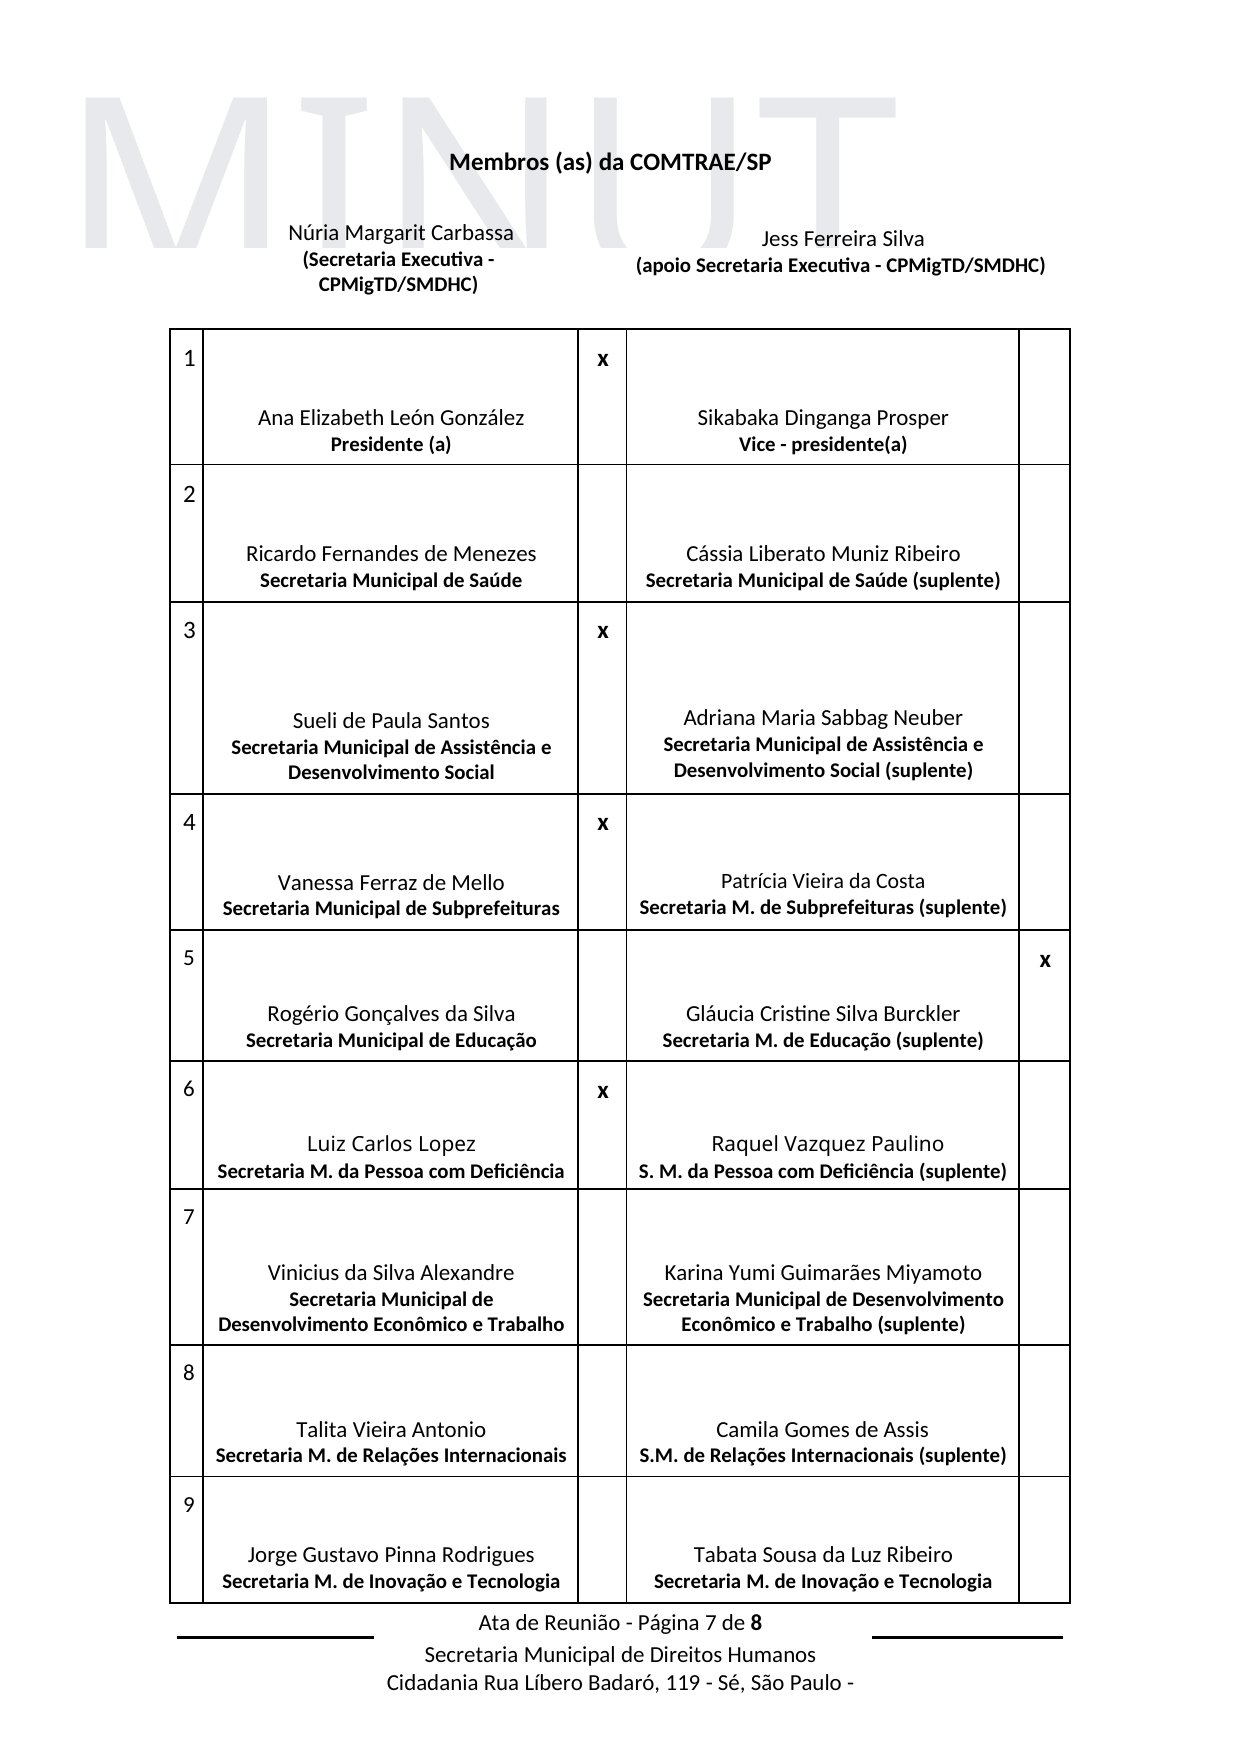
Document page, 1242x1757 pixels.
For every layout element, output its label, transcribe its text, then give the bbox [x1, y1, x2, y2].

table_cell Tabata Sousa da Luz Ribeiro Secretaria M. de Inovação e Tecnologia [627, 1477, 1018, 1602]
table_cell Talita Vieira Antonio Secretaria M. de Relações Internacionais [204, 1346, 577, 1476]
table_cell Gláucia Cristine Silva Burckler Secretaria M. de Educação (suplente) [627, 931, 1018, 1060]
table_cell [579, 931, 626, 1060]
table_cell [579, 1190, 626, 1344]
table_cell Jorge Gustavo Pinna Rodrigues Secretaria M. de Inovação e Tecnologia [204, 1477, 577, 1602]
table_cell 6 [171, 1062, 202, 1188]
text MINUTA [15, 7, 944, 248]
table_cell Rogério Gonçalves da Silva Secretaria Municipal de Educação [204, 931, 577, 1060]
table_cell [1020, 1477, 1069, 1602]
table_cell 4 [171, 795, 202, 929]
text (apoio Secretaria Executiva - CPMigTD/SMDHC) [634, 252, 1047, 277]
table_cell [1020, 1190, 1069, 1344]
table_cell x [579, 603, 626, 793]
text Jess Ferreira Silva [959, 224, 1052, 252]
table_cell x [1020, 931, 1069, 1060]
table_cell 2 [171, 465, 202, 601]
table_cell Vanessa Ferraz de Mello Secretaria Municipal de Subprefeituras [204, 795, 577, 929]
table_cell x [579, 795, 626, 929]
table_header 1 [171, 330, 202, 464]
table_cell Cássia Liberato Muniz Ribeiro Secretaria Municipal de Saúde (suplente) [627, 465, 1018, 601]
table_cell [579, 1346, 626, 1476]
table_cell 8 [171, 1346, 202, 1476]
table_cell [579, 465, 626, 601]
table_header [1020, 330, 1069, 464]
table_header Sikabaka Dinganga Prosper Vice - presidente(a) [627, 330, 1018, 464]
table_cell Karina Yumi Guimarães Miyamoto Secretaria Municipal de Desenvolvimento Econômico e Trabalho (suplente) [627, 1190, 1018, 1344]
table_cell Raquel Vazquez Paulino S. M. da Pessoa com Deﬁciência (suplente) [627, 1062, 1018, 1188]
table_cell Patrícia Vieira da Costa Secretaria M. de Subprefeituras (suplente) [627, 795, 1018, 929]
table_cell [1020, 465, 1069, 601]
table_cell Sueli de Paula Santos Secretaria Municipal de Assistência e Desenvolvimento Social [204, 603, 577, 793]
table_cell [1020, 1346, 1069, 1476]
table_cell [1020, 1062, 1069, 1188]
table_cell 5 [171, 931, 202, 1060]
table_cell 7 [171, 1190, 202, 1344]
table_cell 9 [171, 1477, 202, 1602]
table_cell 3 [171, 603, 202, 793]
table_cell [579, 1477, 626, 1602]
table_cell Vinicius da Silva Alexandre Secretaria Municipal de Desenvolvimento Econômico e Trabalho [204, 1190, 577, 1344]
table_cell [1020, 795, 1069, 929]
text (Secretaria Executiva - CPMigTD/SMDHC) [221, 256, 576, 297]
table_cell Camila Gomes de Assis S.M. de Relações Internacionais (suplente) [627, 1346, 1018, 1476]
table_cell x [579, 1062, 626, 1188]
table_header Ana Elizabeth León González Presidente (a) [204, 330, 577, 464]
table_header x [579, 330, 626, 464]
table_cell Ricardo Fernandes de Menezes Secretaria Municipal de Saúde [204, 465, 577, 601]
table_cell Adriana Maria Sabbag Neuber Secretaria Municipal de Assistência e Desenvolvimento Social (suplente) [627, 603, 1018, 793]
table_cell Luiz Carlos Lopez Secretaria M. da Pessoa com Deﬁciência [204, 1062, 577, 1188]
table_cell [1020, 603, 1069, 793]
